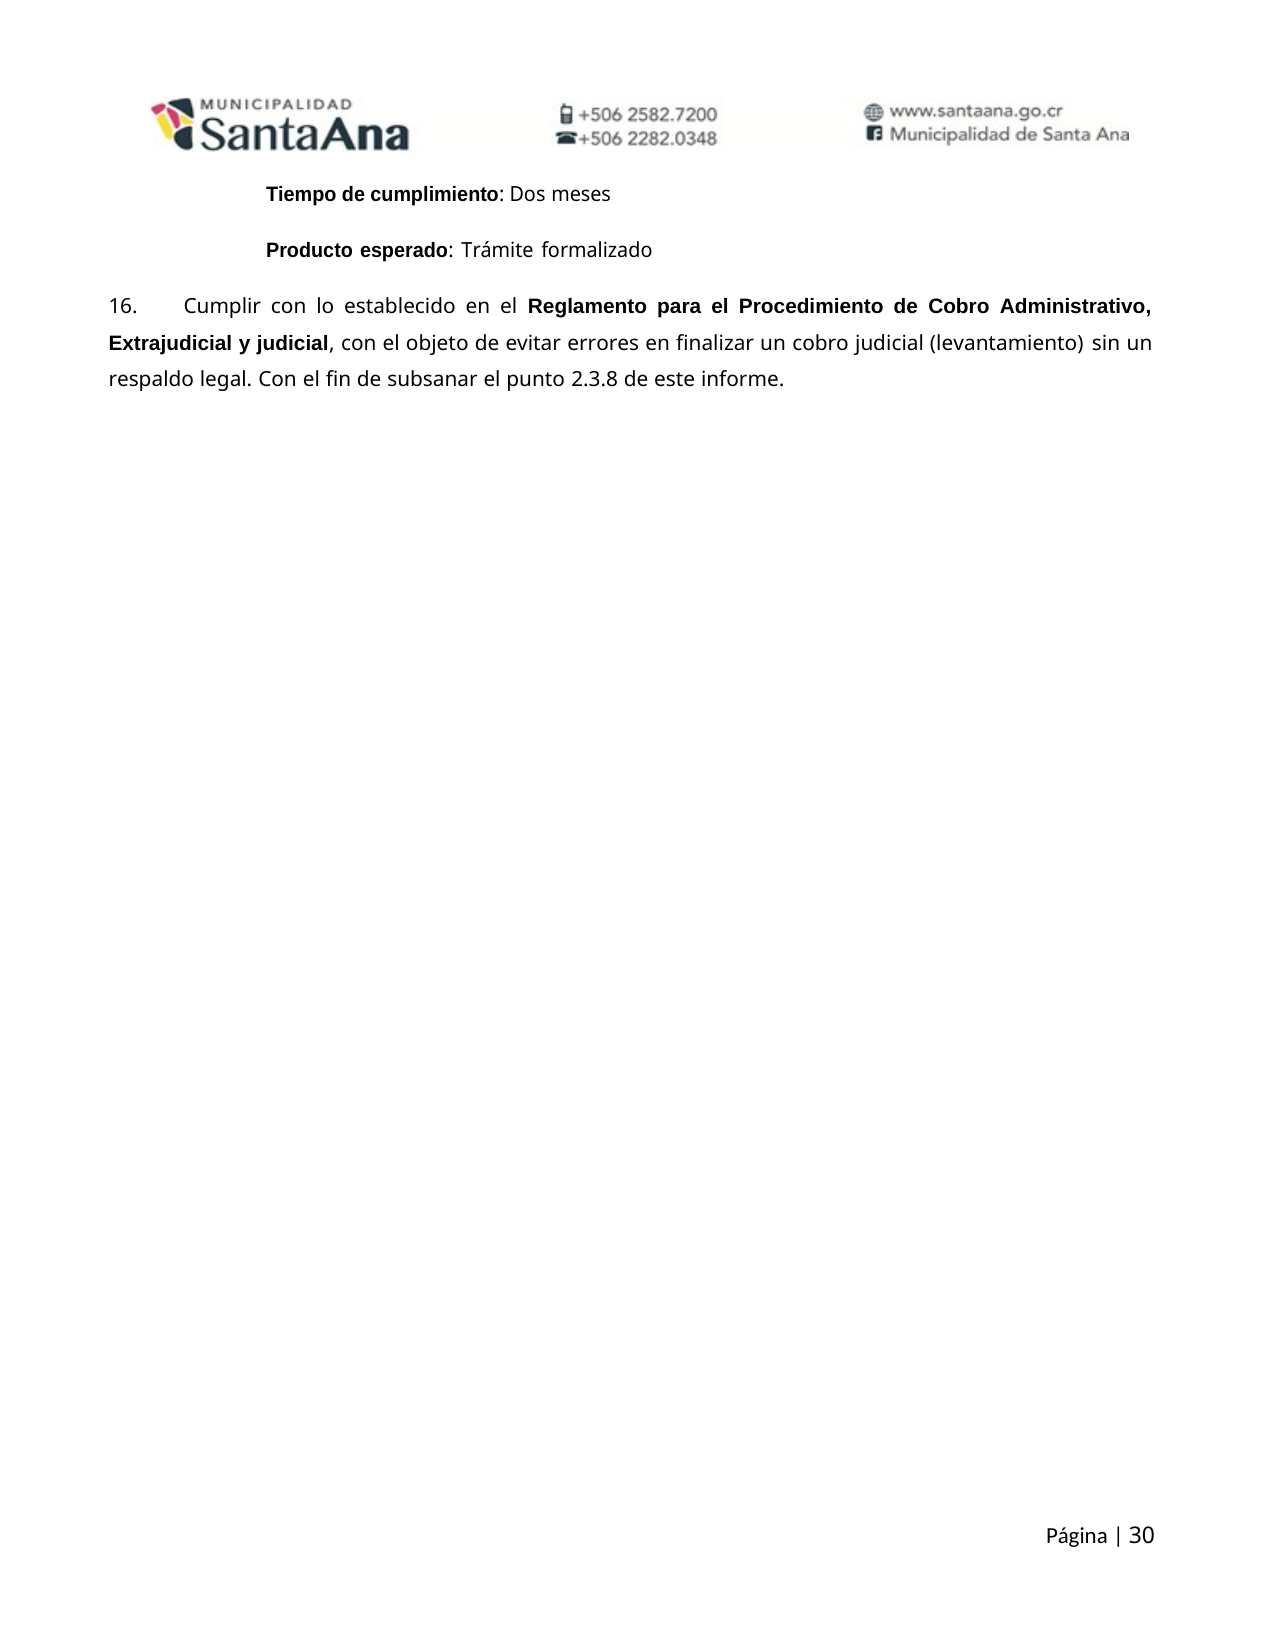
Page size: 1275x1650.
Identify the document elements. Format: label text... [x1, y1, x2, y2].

list Cumplir con lo establecido en el Reglamento para el Procedimiento de Cobro Administrativo, Extrajudicial y judicial, con el objeto de evitar errores en finalizar un cobro judicial (levantamiento) sin un respaldo legal. Con el fin de subsanar el punto 2.3.8 de este informe. [108, 291, 1152, 392]
text Tiempo de cumplimiento: Dos meses Producto esperado: Trámite formalizado [266, 179, 694, 264]
